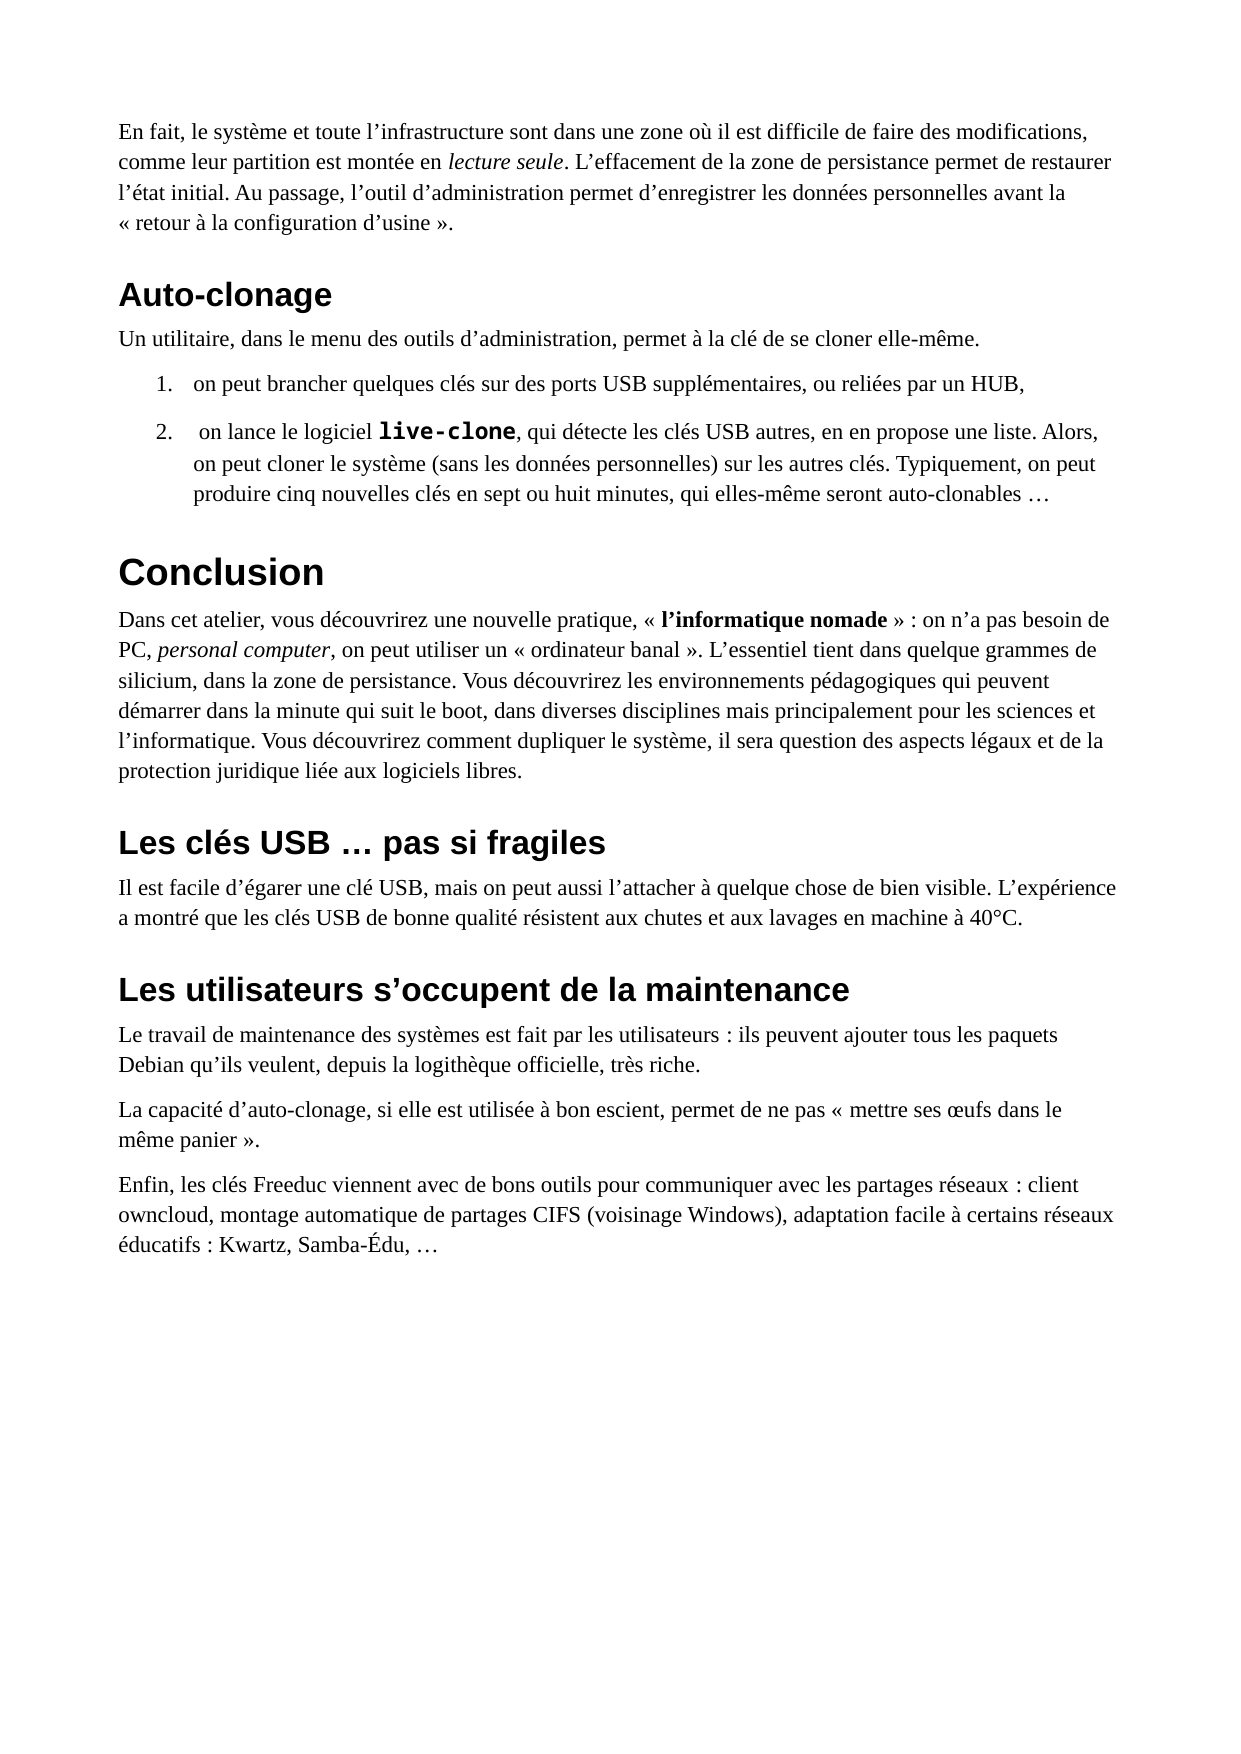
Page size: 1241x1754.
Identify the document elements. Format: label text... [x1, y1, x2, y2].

text Enfin, les clés Freeduc viennent avec de bons outils pour communiquer avec les partages réseaux : client owncloud, montage automatique de partages CIFS (voisinage Windows), adaptation facile à certains réseaux éducatifs : Kwartz, Samba-Édu, … [118, 1171, 1122, 1258]
text La capacité d’auto-clonage, si elle est utilisée à bon escient, permet de ne pas « mettre ses œufs dans le même panier ». [118, 1096, 1122, 1153]
list on peut brancher quelques clés sur des ports USB supplémentaires, ou reliées par un HUB, [156, 370, 1122, 397]
list on lance le logiciel live-clone, qui détecte les clés USB autres, en en propose une liste. Alors, on peut cloner le système (sans les données personnelles) sur les autres clés. Typiquement, on peut produire cinq nouvelles clés en sept ou huit minutes, qui elles-même seront auto-clonables … [156, 415, 1122, 507]
subtitle Auto-clonage [118, 274, 1122, 313]
text Il est facile d’égarer une clé USB, mais on peut aussi l’attacher à quelque chose de bien visible. L’expérience a montré que les clés USB de bonne qualité résistent aux chutes et aux lavages en machine à 40°C. [118, 874, 1122, 931]
subtitle Conclusion [118, 550, 1122, 594]
subtitle Les clés USB … pas si fragiles [118, 823, 1122, 862]
subtitle Les utilisateurs s’occupent de la maintenance [118, 970, 1122, 1009]
text Un utilitaire, dans le menu des outils d’administration, permet à la clé de se cloner elle-même. [118, 326, 1122, 352]
text En fait, le système et toute l’infrastructure sont dans une zone où il est difficile de faire des modifications, comme leur partition est montée en lecture seule. L’effacement de la zone de persistance permet de restaurer l’état initial. Au passage, l’outil d’administration permet d’enregistrer les données personnelles avant la « retour à la configuration d’usine ». [118, 118, 1122, 235]
text Dans cet atelier, vous découvrirez une nouvelle pratique, « l’informatique nomade » : on n’a pas besoin de PC, personal computer, on peut utiliser un « ordinateur banal ». L’essentiel tient dans quelque grammes de silicium, dans la zone de persistance. Vous découvrirez les environnements pédagogiques qui peuvent démarrer dans la minute qui suit le boot, dans diverses disciplines mais principalement pour les sciences et l’informatique. Vous découvrirez comment dupliquer le système, il sera question des aspects légaux et de la protection juridique liée aux logiciels libres. [118, 606, 1122, 784]
text Le travail de maintenance des systèmes est fait par les utilisateurs : ils peuvent ajouter tous les paquets Debian qu’ils veulent, depuis la logithèque officielle, très riche. [118, 1021, 1122, 1078]
